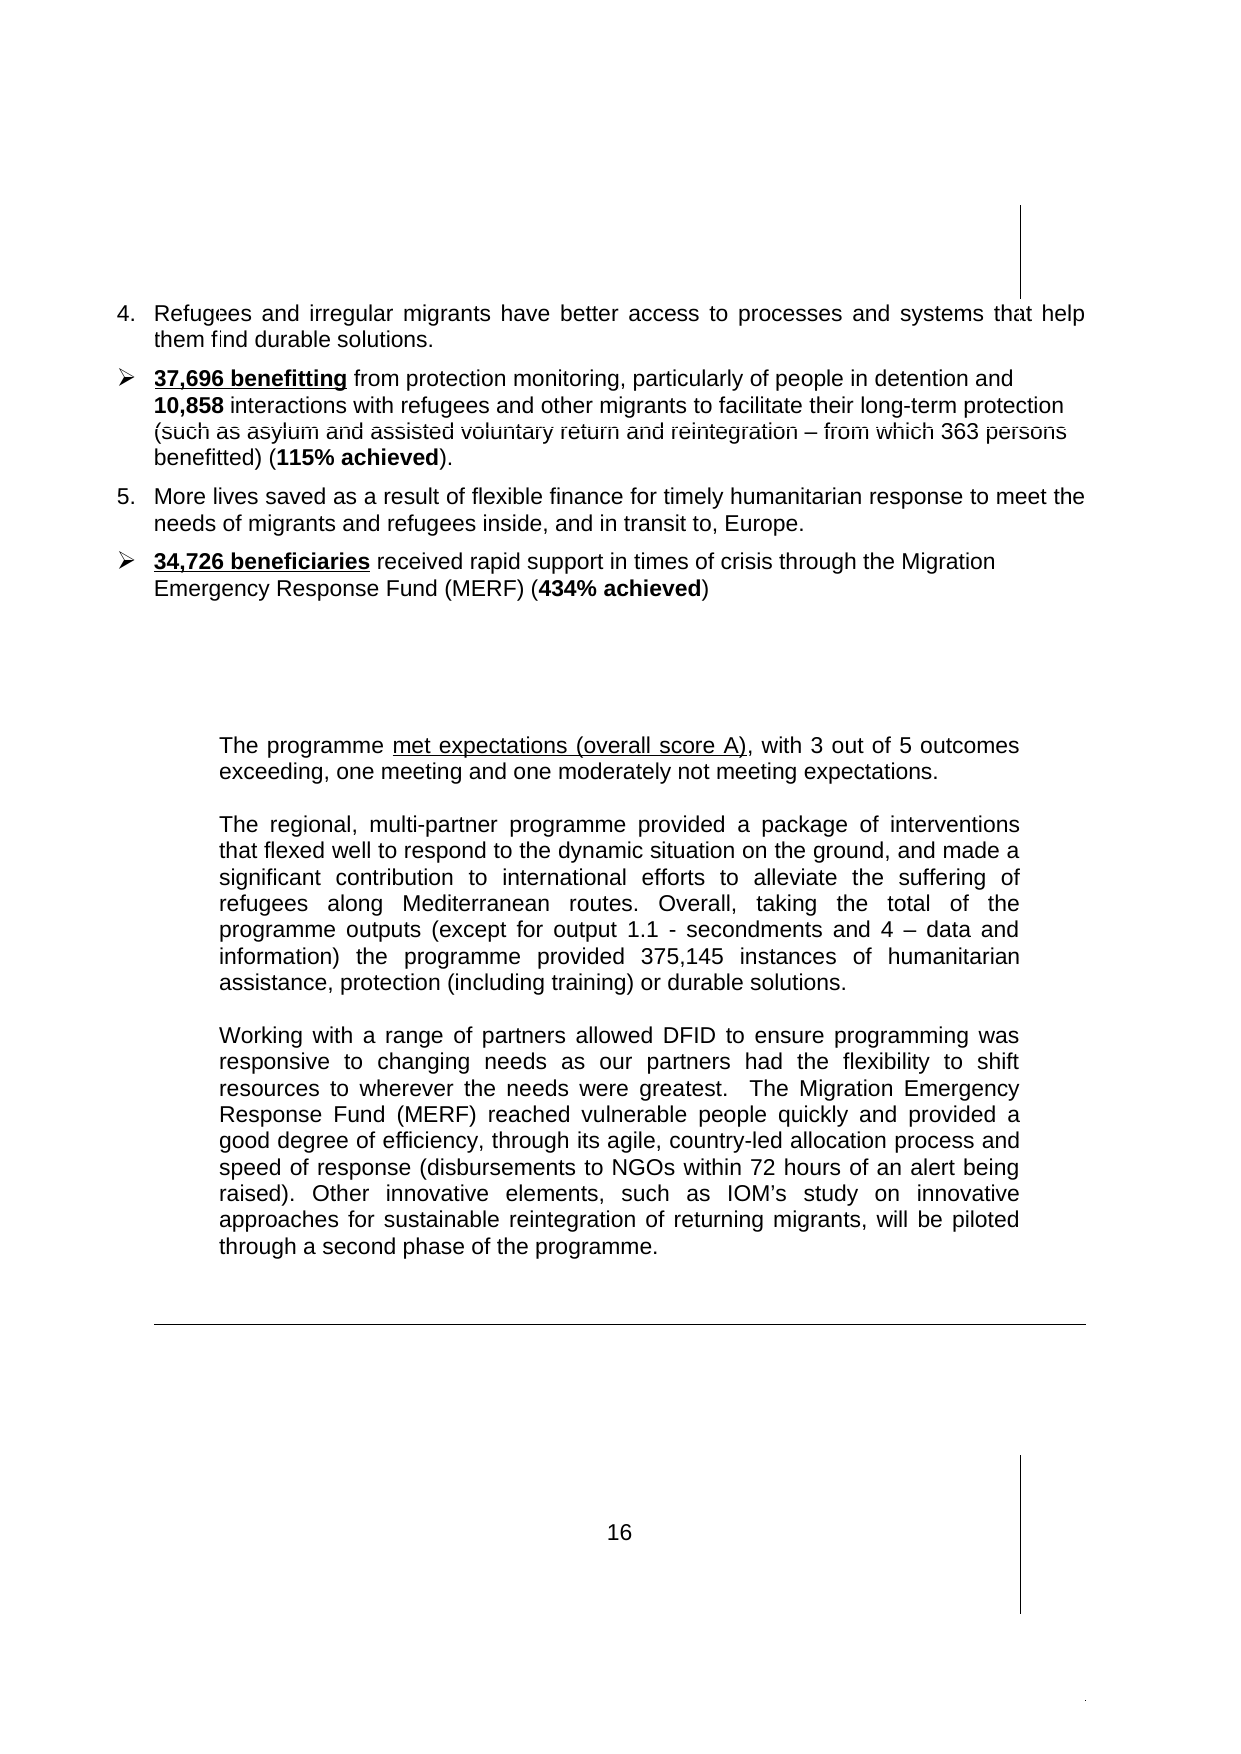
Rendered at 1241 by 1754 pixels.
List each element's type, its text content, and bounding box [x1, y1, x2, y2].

text The regional, multi-partner programme provided a package of interventions that flexed well to respond to the dynamic situation on the ground, and made a significant contribution to international efforts to alleviate the suffering of refugees along Mediterranean routes. Overall, taking the total of the programme outputs (except for output 1.1 - secondments and 4 – data and information) the programme provided 375,145 instances of humanitarian assistance, protection (including training) or durable solutions. [155, 746, 1085, 957]
list Refugees and irregular migrants have better access to processes and systems that help them find durable solutions. [1020, 299, 1085, 352]
text Working with a range of partners allowed DFID to ensure programming was responsive to changing needs as our partners had the flexibility to shift resources to wherever the needs were greatest. The Migration Emergency Response Fund (MERF) reached vulnerable people quickly and provided a good degree of efficiency, through its agile, country-led allocation process and speed of response (disbursements to NGOs within 72 hours of an alert being raised). Other innovative elements, such as IOM’s study on innovative approaches for sustainable reintegration of returning migrants, will be piloted through a second phase of the programme. [155, 957, 1085, 1323]
text The programme met expectations (overall score A), with 3 out of 5 outcomes exceeding, one meeting and one moderately not meeting expectations. [155, 667, 1085, 746]
list 34,726 beneficiaries received rapid support in times of crisis through the Migration Emergency Response Fund (MERF) (434% achieved) [117, 548, 1086, 602]
list More lives saved as a result of flexible finance for timely humanitarian response to meet the needs of migrants and refugees inside, and in transit to, Europe. [117, 483, 1086, 536]
list 37,696 benefitting from protection monitoring, particularly of people in detention and 10,858 interactions with refugees and other migrants to facilitate their long-term protection (such as asylum and assisted voluntary return and reintegration – from which 363 persons benefitted) (115% achieved). [117, 365, 1086, 471]
list Refugees and irregular migrants have better access to processes and systems that help them find durable solutions. [220, 299, 1019, 352]
list Refugees and irregular migrants have better access to processes and systems that help them find durable solutions. [155, 299, 219, 352]
